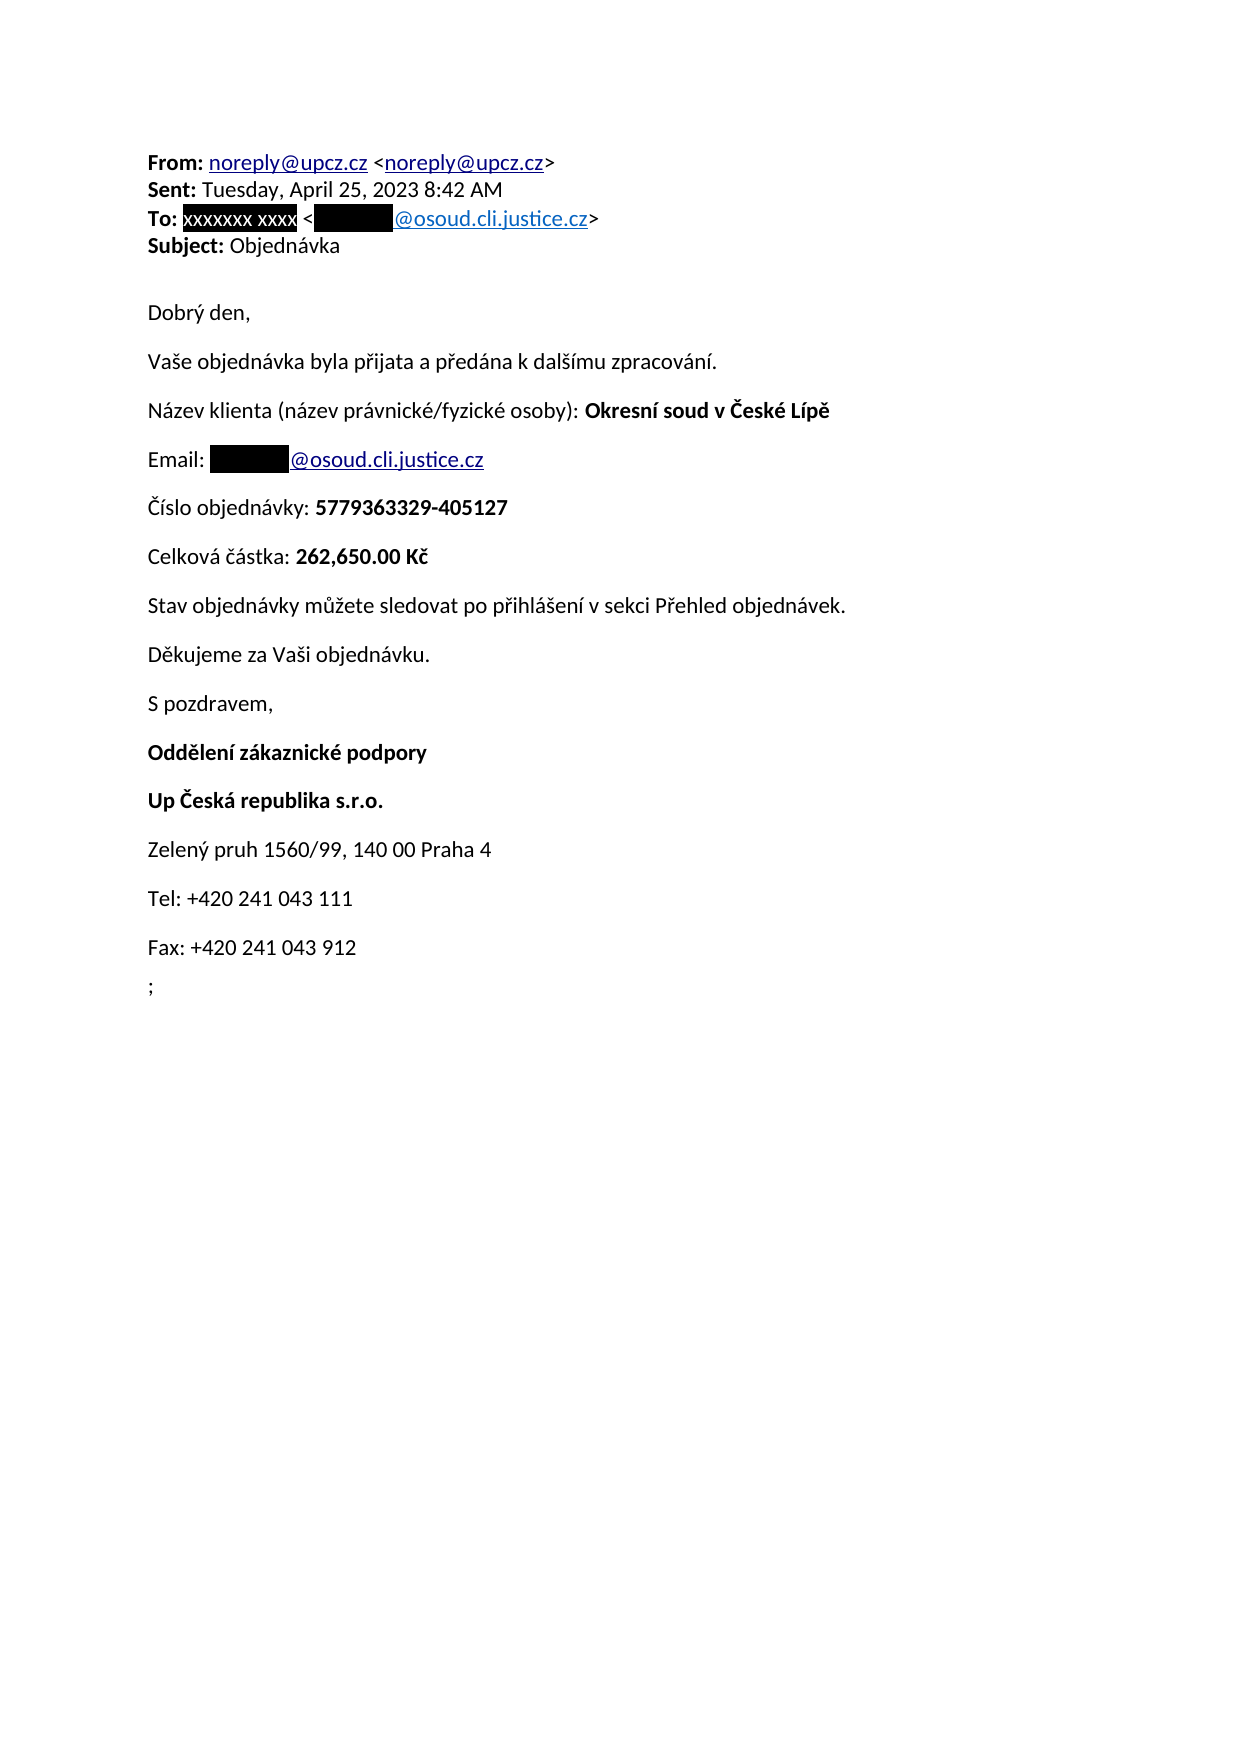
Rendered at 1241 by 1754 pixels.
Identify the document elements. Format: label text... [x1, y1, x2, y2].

text Oddělení zákaznické podpory [148, 738, 1093, 766]
text Up Česká republika s.r.o. [148, 787, 1093, 815]
text Název klienta (název právnické/fyzické osoby): Okresní soud v České Lípě [148, 396, 1093, 424]
text Zelený pruh 1560/99, 140 00 Praha 4 [148, 836, 1093, 863]
subtitle From: noreply@upcz.cz <noreply@upcz.cz> Sent: Tuesday, April 25, 2023 8:42 AM To: xxxxxxx xxxx <xxxxxxxx@osoud.cli.justice.cz> Subject: Objednávka [148, 148, 1093, 260]
text Stav objednávky můžete sledovat po přihlášení v sekci Přehled objednávek. [148, 591, 1093, 619]
text Děkujeme za Vaši objednávku. [148, 640, 1093, 668]
text Číslo objednávky: 5779363329-405127 [148, 493, 1093, 522]
text S pozdravem, [148, 689, 1093, 717]
text Fax: +420 241 043 912 [148, 933, 1093, 961]
text Tel: +420 241 043 111 [148, 884, 1093, 912]
text Email: xxxxxxxx@osoud.cli.justice.cz [148, 445, 1093, 473]
text Celková částka: 262,650.00 Kč [148, 542, 1093, 570]
text ; [148, 972, 1093, 1000]
text Dobrý den, [148, 298, 1093, 326]
text Vaše objednávka byla přijata a předána k dalšímu zpracování. [148, 347, 1093, 375]
